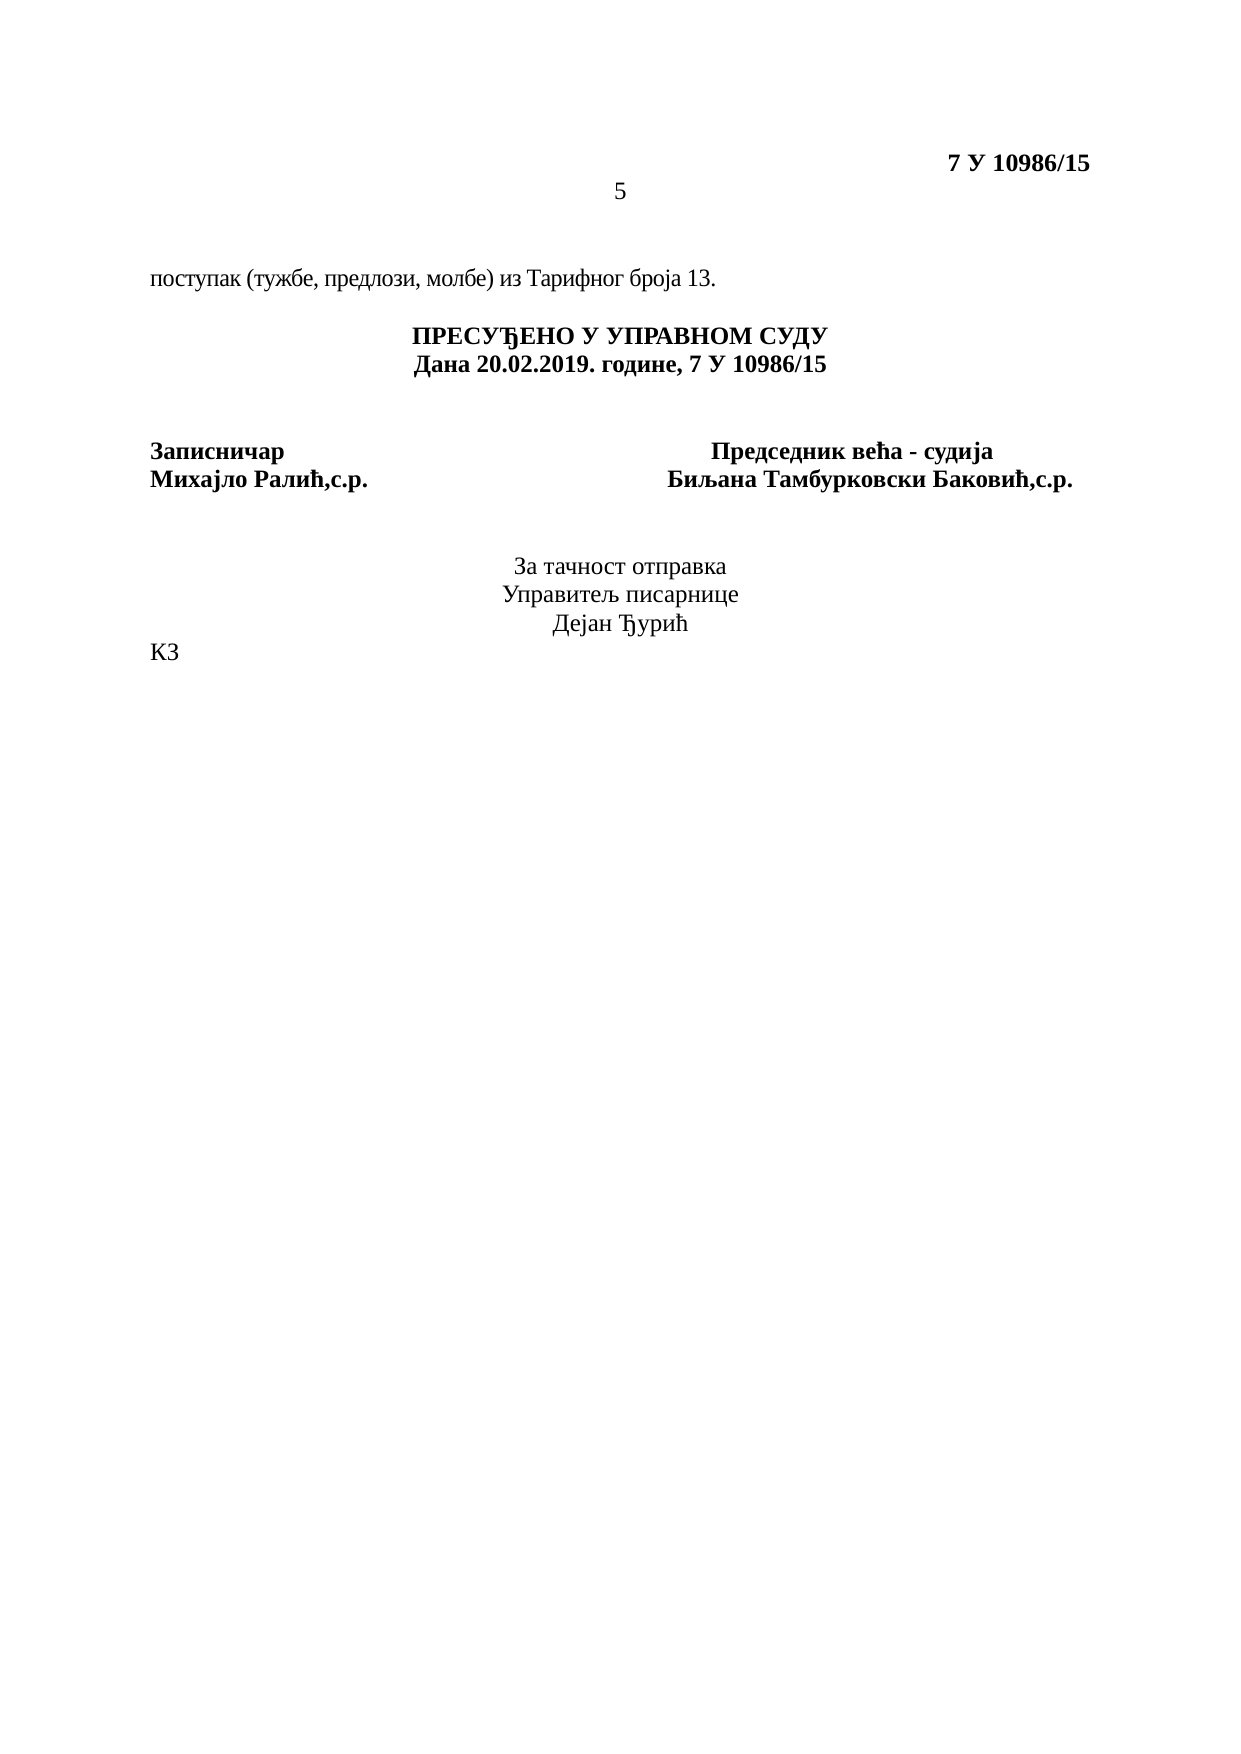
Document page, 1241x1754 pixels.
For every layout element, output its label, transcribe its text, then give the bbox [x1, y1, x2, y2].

text Дејан Ђурић [150, 608, 1090, 637]
text Михајло Ралић,с.р. Биљана Тамбурковски Баковић,с.р. [150, 464, 1090, 493]
text ПРЕСУЂЕНО У УПРАВНОМ СУДУ [150, 321, 1090, 349]
text Управитељ писарнице [150, 579, 1090, 608]
text поступак (тужбе, предлози, молбе) из Тарифног броја 13. [150, 263, 1090, 292]
text За тачност отправка [150, 551, 1090, 579]
text КЗ [150, 637, 1090, 666]
text Дана 20.02.2019. године, 7 У 10986/15 [150, 349, 1090, 378]
text Записничар Председник већа - судија [150, 436, 1090, 464]
